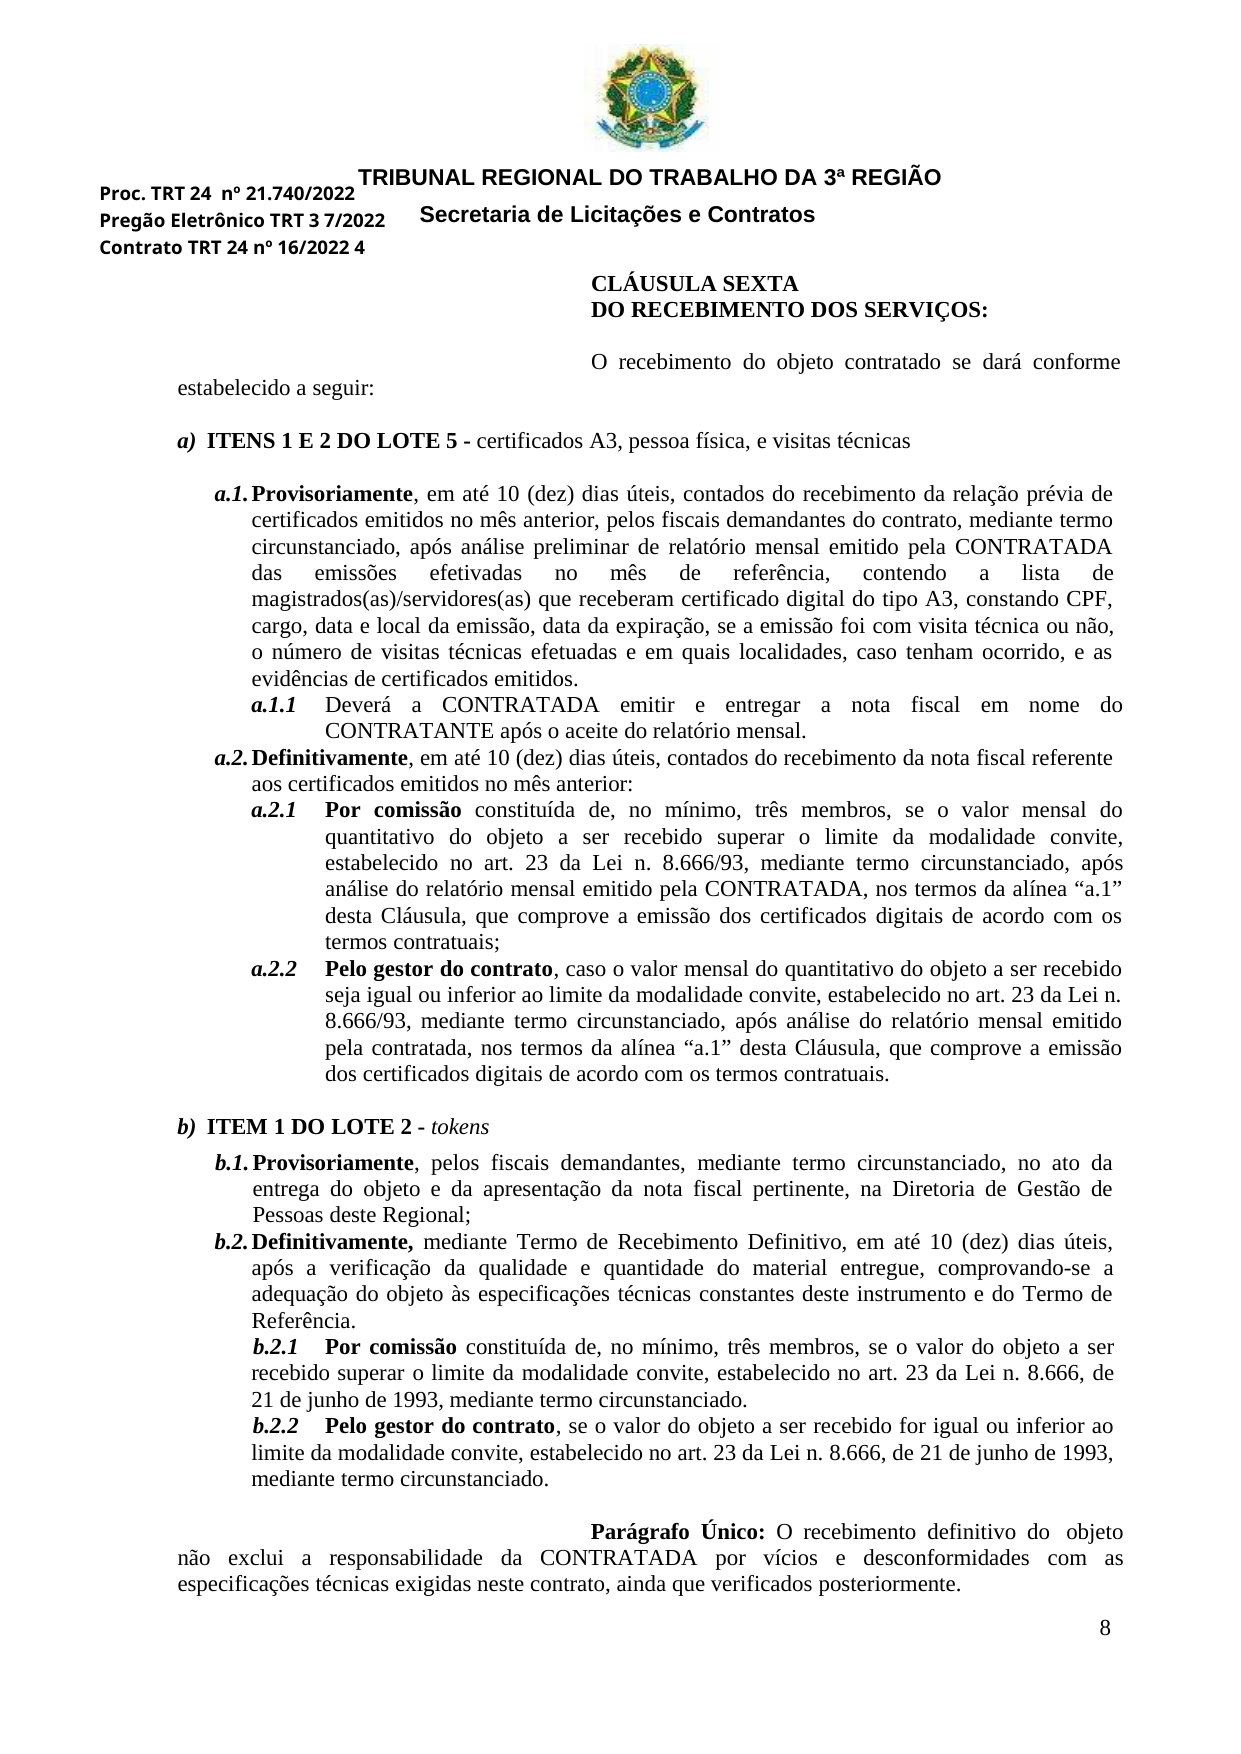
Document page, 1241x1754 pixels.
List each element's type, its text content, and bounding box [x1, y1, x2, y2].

list Pelo gestor do contrato, caso o valor mensal do quantitativo do objeto a ser recebido seja igual ou inferior ao limite da modalidade convite, estabelecido no art. 23 da Lei n. 8.666/93, mediante termo circunstanciado, após análise do relatório mensal emitido pela contratada, nos termos da alínea “a.1” desta Cláusula, que comprove a emissão dos certificados digitais de acordo com os termos contratuais. [251, 954, 1123, 1086]
list Definitivamente, em até 10 (dez) dias úteis, contados do recebimento da nota fiscal referente aos certificados emitidos no mês anterior: [214, 744, 1114, 796]
list Provisoriamente, em até 10 (dez) dias úteis, contados do recebimento da relação prévia de certificados emitidos no mês anterior, pelos fiscais demandantes do contrato, mediante termo circunstanciado, após análise preliminar de relatório mensal emitido pela CONTRATADA das emissões efetivadas no mês de referência, contendo a lista de magistrados(as)/servidores(as) que receberam certificado digital do tipo A3, constando CPF, cargo, data e local da emissão, data da expiração, se a emissão foi com visita técnica ou não, o número de visitas técnicas efetuadas e em quais localidades, caso tenham ocorrido, e as evidências de certificados emitidos. [214, 480, 1114, 691]
list Pelo gestor do contrato, se o valor do objeto a ser recebido for igual ou inferior ao limite da modalidade convite, estabelecido no art. 23 da Lei n. 8.666, de 21 de junho de 1993, mediante termo circunstanciado. [251, 1412, 1115, 1491]
subtitle CLÁUSULA SEXTA [591, 270, 1146, 296]
text estabelecido a seguir: [177, 375, 1146, 401]
list Por comissão constituída de, no mínimo, três membros, se o valor mensal do quantitativo do objeto a ser recebido superar o limite da modalidade convite, estabelecido no art. 23 da Lei n. 8.666/93, mediante termo circunstanciado, após análise do relatório mensal emitido pela CONTRATADA, nos termos da alínea “a.1” desta Cláusula, que comprove a emissão dos certificados digitais de acordo com os termos contratuais; [251, 796, 1123, 954]
list ITENS 1 E 2 DO LOTE 5 - certificados A3, pessoa física, e visitas técnicas [177, 427, 1146, 454]
picture [583, 44, 720, 152]
list ITEM 1 DO LOTE 2 - tokens [177, 1113, 1146, 1139]
text Parágrafo Único: O recebimento definitivo do objeto não exclui a responsabilidade da CONTRATADA por vícios e desconformidades com as especificações técnicas exigidas neste contrato, ainda que verificados posteriormente. [177, 1518, 1123, 1597]
text DO RECEBIMENTO DOS SERVIÇOS: [591, 296, 1146, 322]
list Por comissão constituída de, no mínimo, três membros, se o valor do objeto a ser recebido superar o limite da modalidade convite, estabelecido no art. 23 da Lei n. 8.666, de 21 de junho de 1993, mediante termo circunstanciado. [251, 1333, 1115, 1412]
list Provisoriamente, pelos fiscais demandantes, mediante termo circunstanciado, no ato da entrega do objeto e da apresentação da nota fiscal pertinente, na Diretoria de Gestão de Pessoas deste Regional; [215, 1149, 1114, 1228]
text O recebimento do objeto contratado se dará conforme [591, 348, 1146, 375]
list Definitivamente, mediante Termo de Recebimento Definitivo, em até 10 (dez) dias úteis, após a verificação da qualidade e quantidade do material entregue, comprovando-se a adequação do objeto às especificações técnicas constantes deste instrumento e do Termo de Referência. [214, 1228, 1114, 1333]
list Deverá a CONTRATADA emitir e entregar a nota fiscal em nome do CONTRATANTE após o aceite do relatório mensal. [251, 691, 1123, 744]
